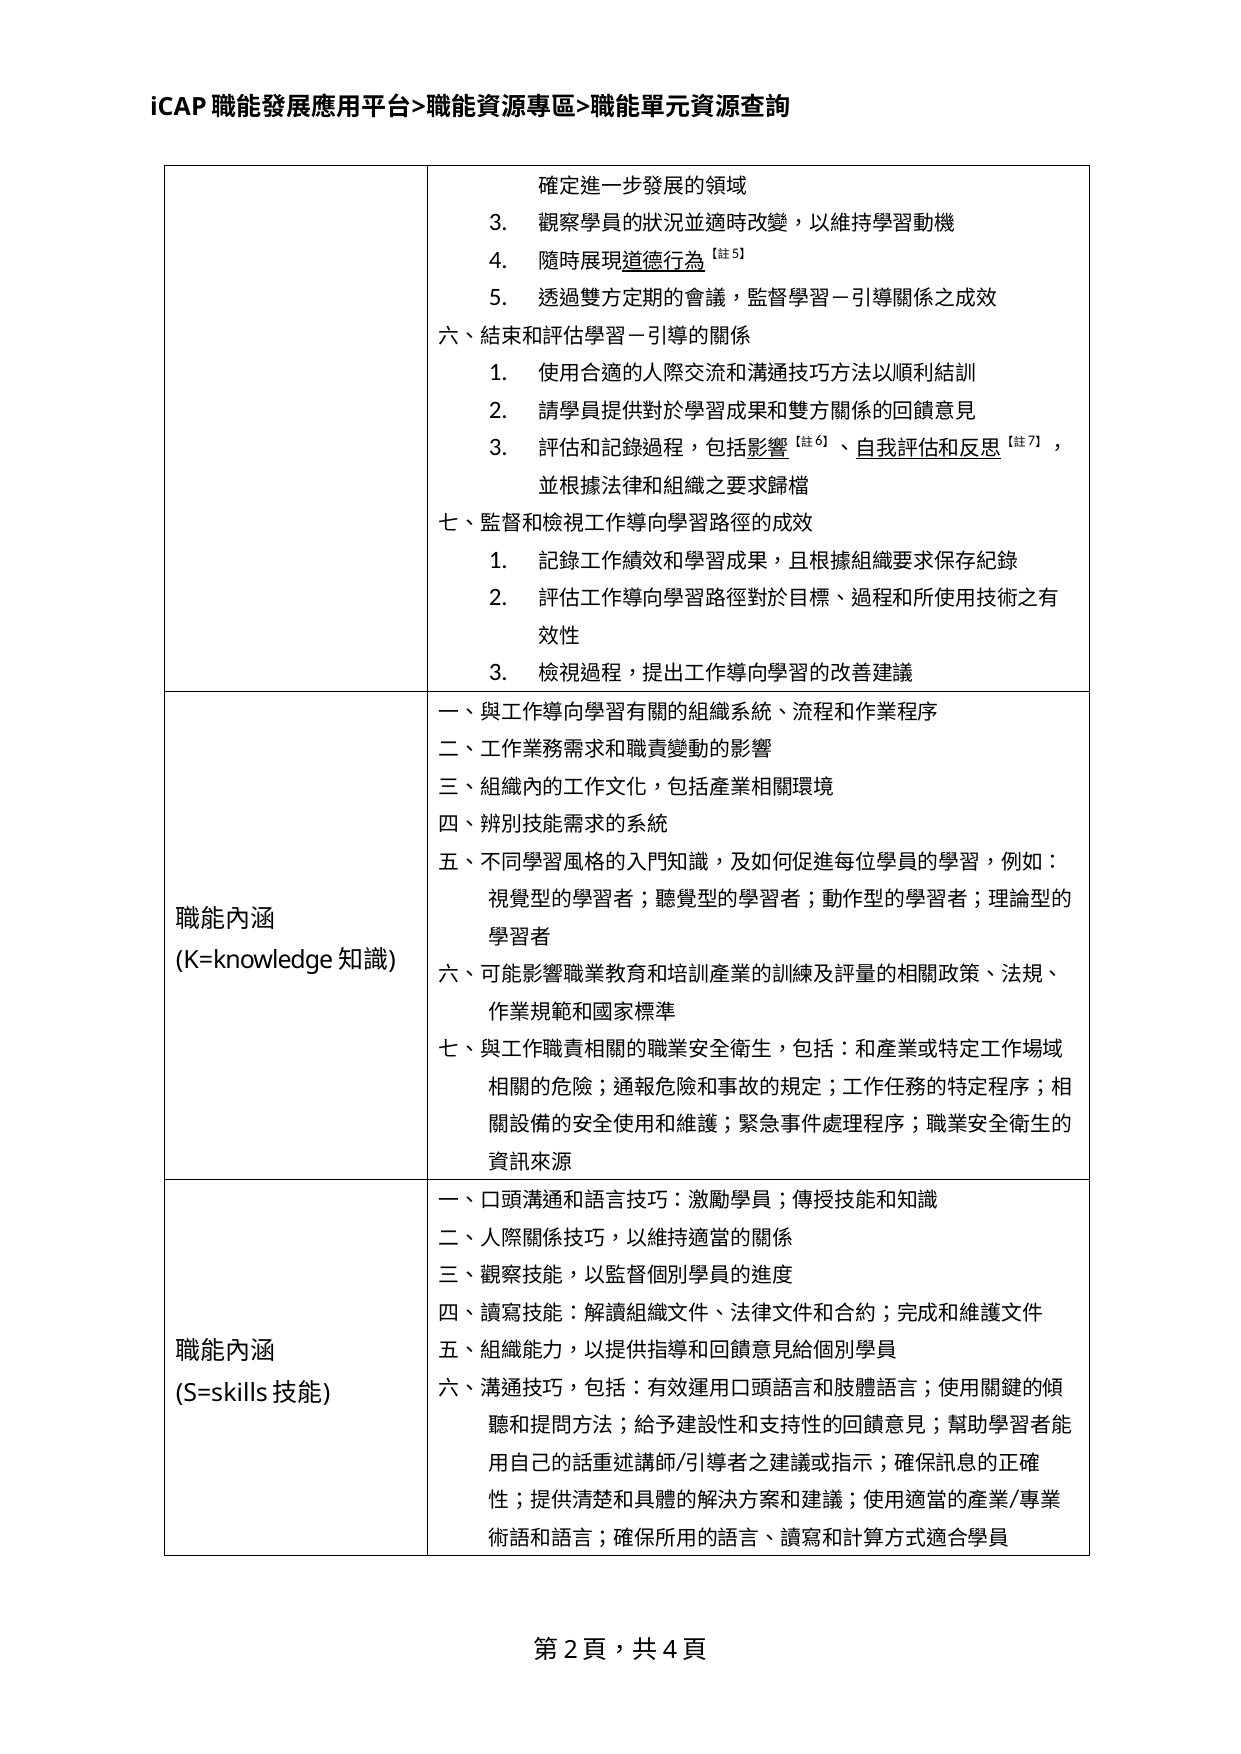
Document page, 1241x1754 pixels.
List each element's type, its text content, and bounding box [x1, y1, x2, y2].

table_cell 職能內涵 (K=knowledge知識) [165, 692, 427, 1179]
table_cell [165, 166, 427, 691]
table_cell 與工作導向學習有關的組織系統、流程和作業程序 工作業務需求和職責變動的影響 組織內的工作文化，包括產業相關環境 辨別技能需求的系統 不同學習風格的入門知識，及如何促進每位學員的學習，例如：視覺型的學習者；聽覺型的學習者；動作型的學習者；理論型的學習者 可能影響職業教育和培訓產業的訓練及評量的相關政策、法規、作業規範和國家標準 與工作職責相關的職業安全衛生，包括：和產業或特定工作場域相關的危險；通報危險和事故的規定；工作任務的特定程序；相關設備的安全使用和維護；緊急事件處理程序；職業安全衛生的資訊來源 [428, 692, 1089, 1179]
table_cell 建立有效的學習工作環境 設定和確定工作導向的學習目標與範圍 分析工作實務和例行作業，以判定達到學習目標的成效 確認及傳達以工作為學習基礎的職業安全衛生影響【註1】 發展工作導向的學習路徑 確認契約要求【註2】和工作學習的責任 安排整合與監督外部學習活動與工作導向的學習路徑【註3】 獲得相關人員的同意，以執行工作導向的學習路徑 建立學習－引導的關係 確認學習情境和個別學員的學習風格 挑選適當的方法或流程來引導學習，並向學員解釋此方法的基礎 發展、記錄並和學員討論個人化的學習計畫【註4】 取得與解讀學習環境中各種有關職業安全衛生職責的文件 監督安排適合學員程度的知識、技能和經驗，以協助、鼓勵並確保學員之健康安全 執行工作導向的學習路徑 將工作場域任務、活動和流程進行排序，以反映工作導向的學習路徑 向學員解釋相關工作導向學習路徑的目標和流程 鼓勵學員承擔學習和自我反思的責任 發展能促進學員移轉技能和知識的方法 維護和發展學習－引導的關係 準備每個單元 將學習活動結構化，以支持和增進新的學習，建立優勢並確定進一步發展的領域 觀察學員的狀況並適時改變，以維持學習動機 隨時展現道德行為【註5】 透過雙方定期的會議，監督學習－引導關係之成效 結束和評估學習－引導的關係 使用合適的人際交流和溝通技巧方法以順利結訓 請學員提供對於學習成果和雙方關係的回饋意見 評估和記錄過程，包括影響【註6】、自我評估和反思【註7】，並根據法律和組織之要求歸檔 監督和檢視工作導向學習路徑的成效 記錄工作績效和學習成果，且根據組織要求保存紀錄 評估工作導向學習路徑對於目標、過程和所使用技術之有效性 檢視過程，提出工作導向學習的改善建議 [428, 166, 1089, 691]
table_cell 口頭溝通和語言技巧：激勵學員；傳授技能和知識 人際關係技巧，以維持適當的關係 觀察技能，以監督個別學員的進度 讀寫技能：解讀組織文件、法律文件和合約；完成和維護文件 組織能力，以提供指導和回饋意見給個別學員 溝通技巧，包括：有效運用口頭語言和肢體語言；使用關鍵的傾聽和提問方法；給予建設性和支持性的回饋意見；幫助學習者能用自己的話重述講師/引導者之建議或指示；確保訊息的正確性；提供清楚和具體的解決方案和建議；使用適當的產業/專業術語和語言；確保所用的語言、讀寫和計算方式適合學員 [428, 1180, 1089, 1555]
table_cell 職能內涵 (S=skills技能) [165, 1180, 427, 1555]
